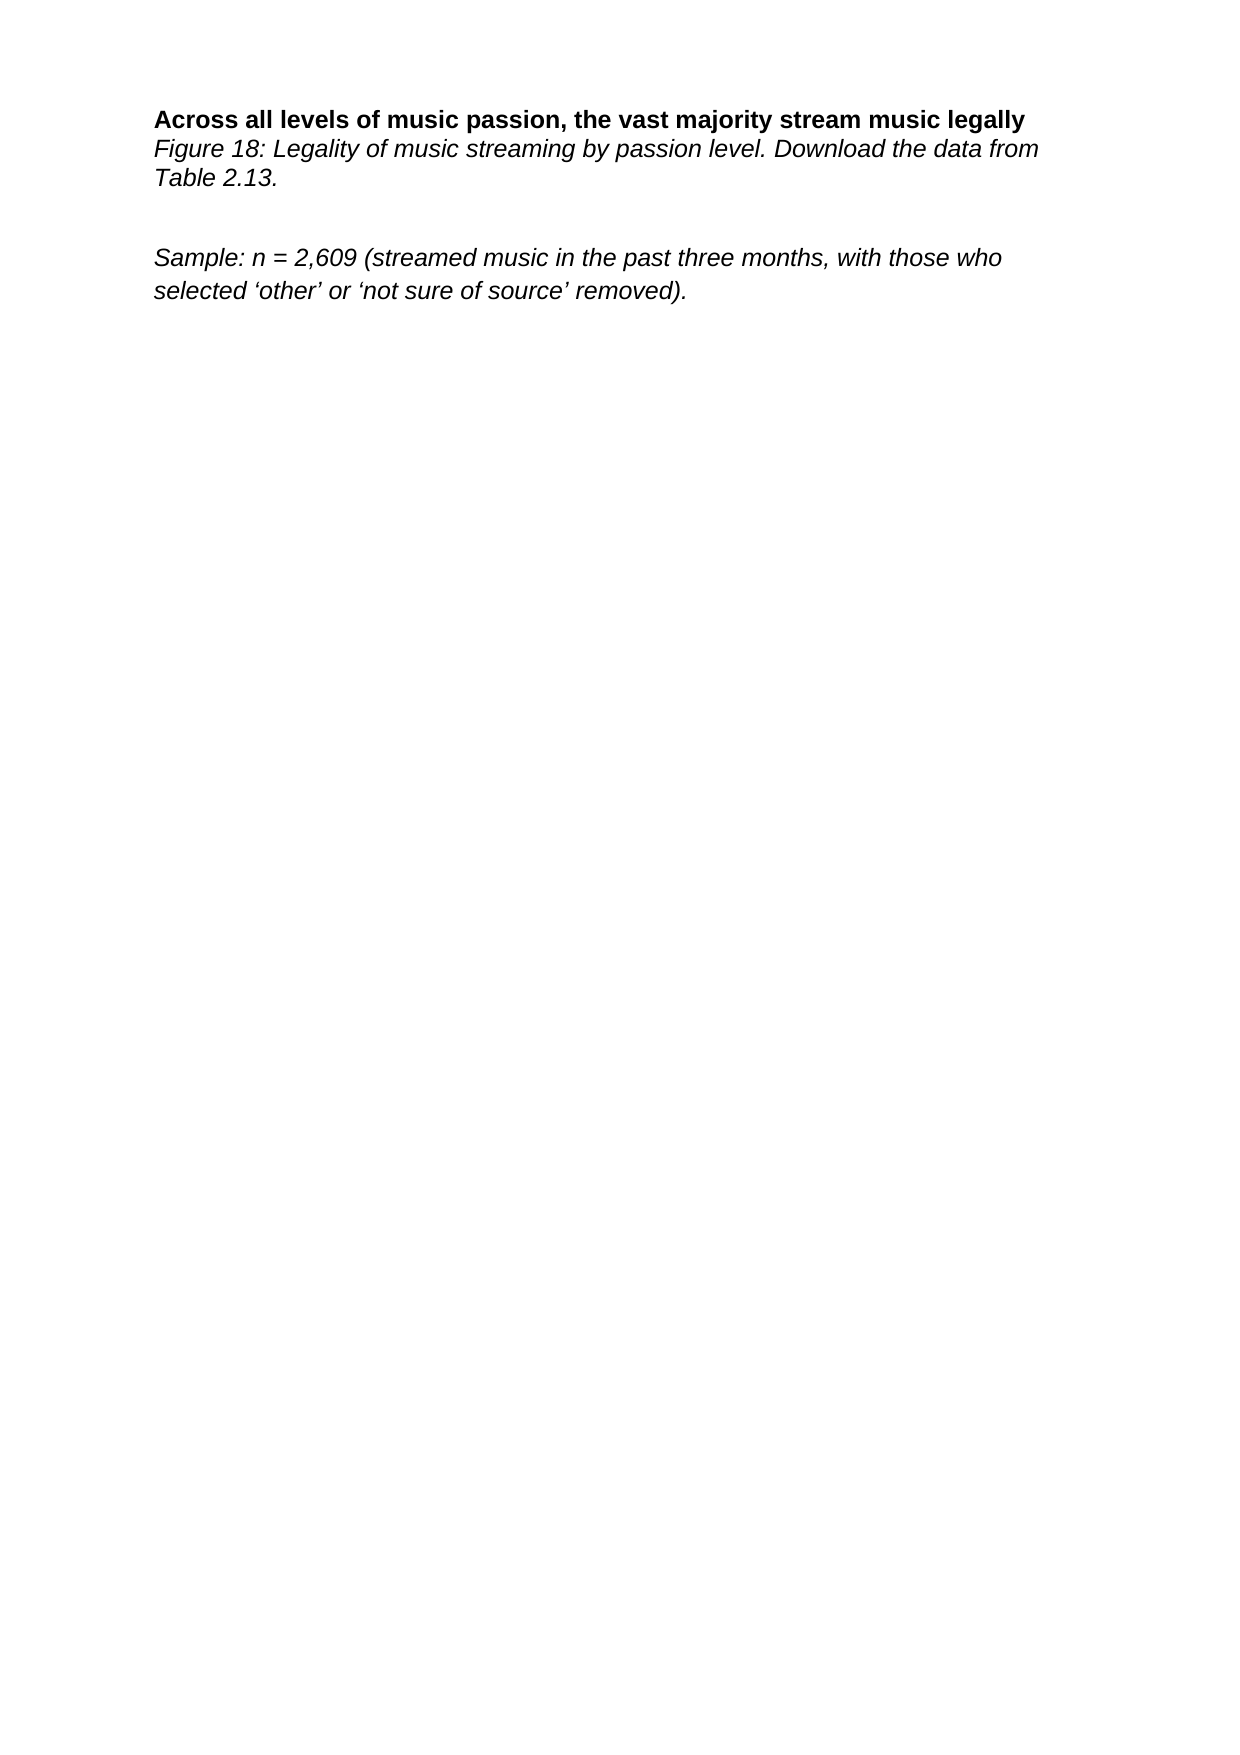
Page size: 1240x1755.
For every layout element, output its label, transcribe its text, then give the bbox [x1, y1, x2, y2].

subtitle Across all levels of music passion, the vast majority stream music legally [153, 106, 1089, 134]
text Figure 18: Legality of music streaming by passion level. Download the data from Table 2.13. [153, 134, 1089, 192]
text Sample: n = 2,609 (streamed music in the past three months, with those who selected ‘other’ or ‘not sure of source’ removed). [153, 243, 1089, 304]
